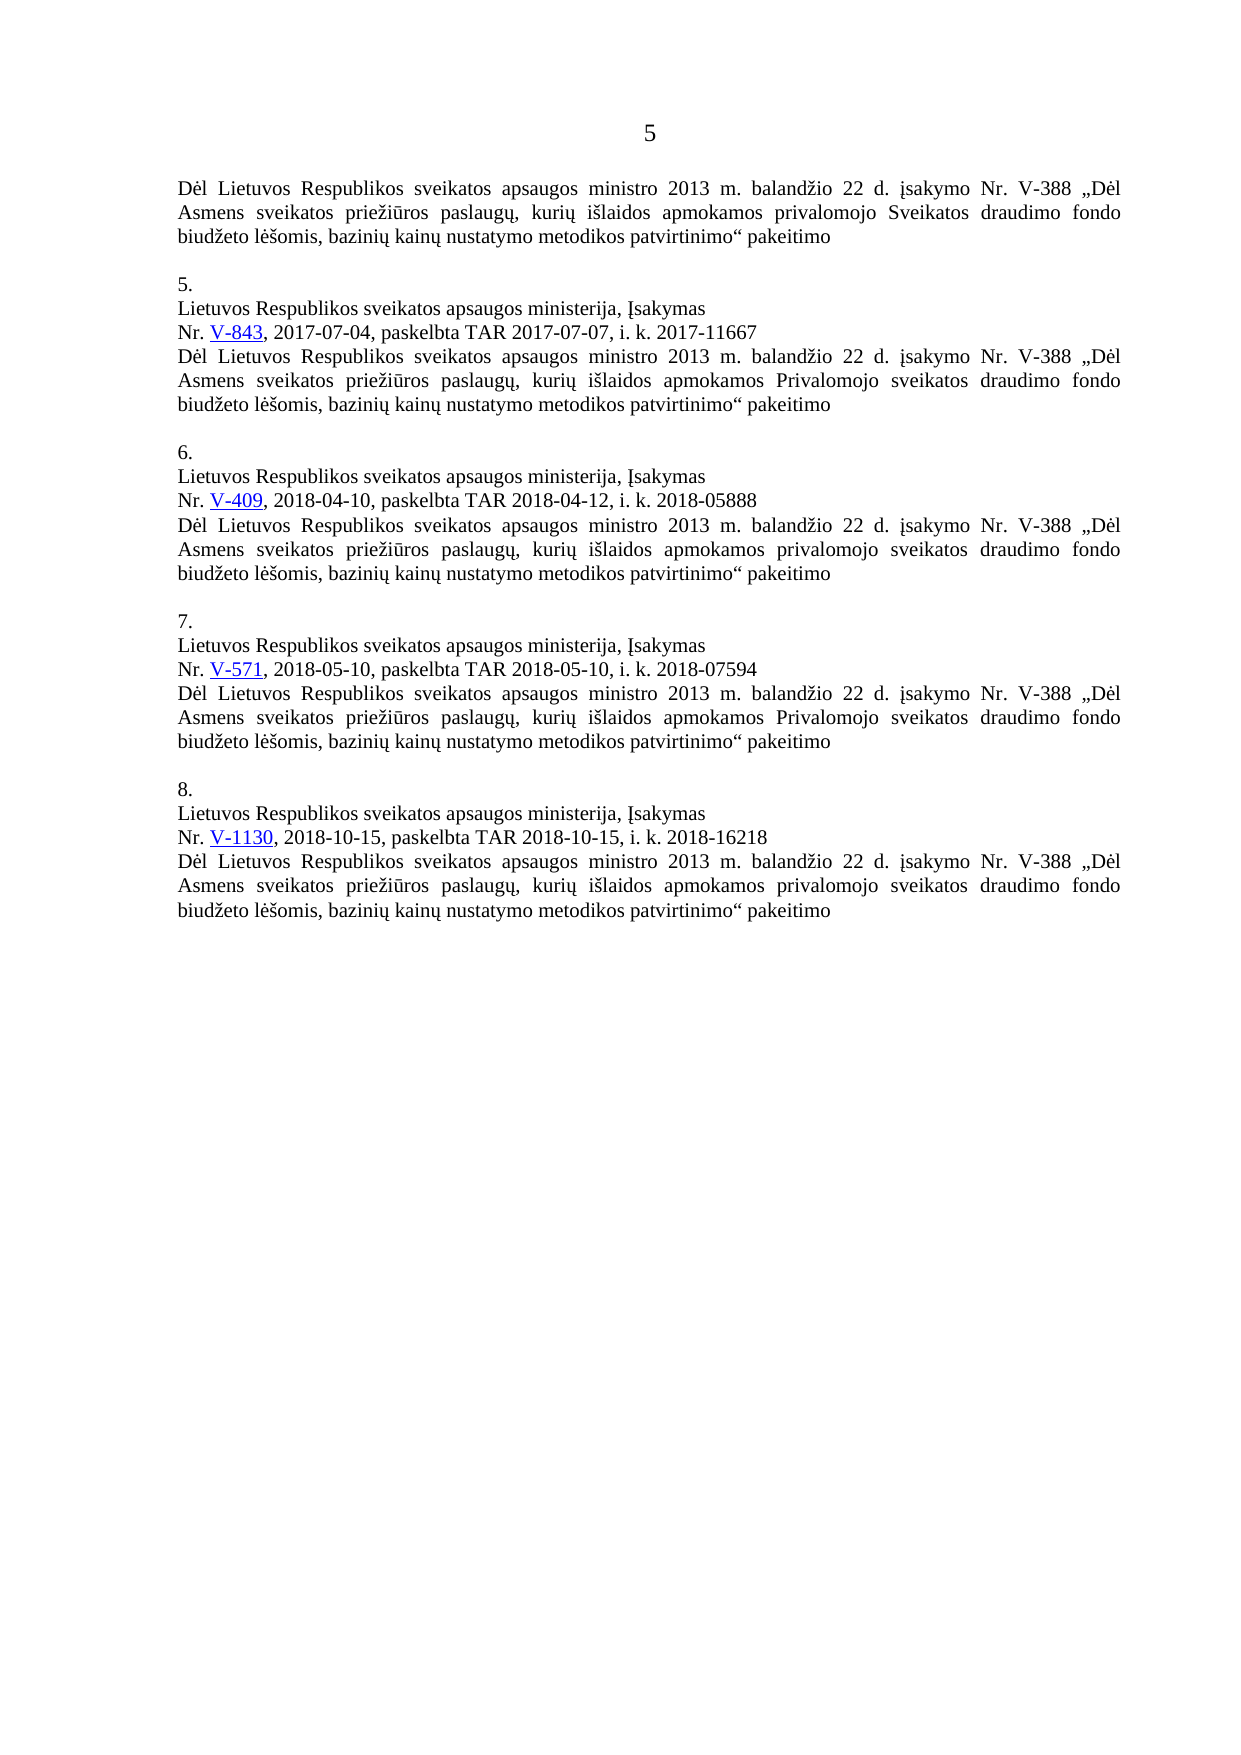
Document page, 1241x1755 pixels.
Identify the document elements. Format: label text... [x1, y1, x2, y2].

text 8. [177, 777, 1122, 801]
text Dėl Lietuvos Respublikos sveikatos apsaugos ministro 2013 m. balandžio 22 d. įsakymo Nr. V-388 „Dėl Asmens sveikatos priežiūros paslaugų, kurių išlaidos apmokamos Privalomojo sveikatos draudimo fondo biudžeto lėšomis, bazinių kainų nustatymo metodikos patvirtinimo“ pakeitimo [177, 344, 1122, 416]
text Nr. V-1130, 2018-10-15, paskelbta TAR 2018-10-15, i. k. 2018-16218 [177, 825, 1122, 849]
text Dėl Lietuvos Respublikos sveikatos apsaugos ministro 2013 m. balandžio 22 d. įsakymo Nr. V-388 „Dėl Asmens sveikatos priežiūros paslaugų, kurių išlaidos apmokamos privalomojo sveikatos draudimo fondo biudžeto lėšomis, bazinių kainų nustatymo metodikos patvirtinimo“ pakeitimo [177, 849, 1122, 922]
text Lietuvos Respublikos sveikatos apsaugos ministerija, Įsakymas [177, 296, 1122, 320]
text Dėl Lietuvos Respublikos sveikatos apsaugos ministro 2013 m. balandžio 22 d. įsakymo Nr. V-388 „Dėl Asmens sveikatos priežiūros paslaugų, kurių išlaidos apmokamos privalomojo Sveikatos draudimo fondo biudžeto lėšomis, bazinių kainų nustatymo metodikos patvirtinimo“ pakeitimo [177, 176, 1122, 248]
text Nr. V-571, 2018-05-10, paskelbta TAR 2018-05-10, i. k. 2018-07594 [177, 657, 1122, 681]
text 5. [177, 272, 1122, 296]
text Lietuvos Respublikos sveikatos apsaugos ministerija, Įsakymas [177, 801, 1122, 825]
text Dėl Lietuvos Respublikos sveikatos apsaugos ministro 2013 m. balandžio 22 d. įsakymo Nr. V-388 „Dėl Asmens sveikatos priežiūros paslaugų, kurių išlaidos apmokamos privalomojo sveikatos draudimo fondo biudžeto lėšomis, bazinių kainų nustatymo metodikos patvirtinimo“ pakeitimo [177, 512, 1122, 585]
text Nr. V-409, 2018-04-10, paskelbta TAR 2018-04-12, i. k. 2018-05888 [177, 488, 1122, 512]
text 6. [177, 440, 1122, 464]
text Nr. V-843, 2017-07-04, paskelbta TAR 2017-07-07, i. k. 2017-11667 [177, 320, 1122, 344]
text 7. [177, 609, 1122, 633]
text Dėl Lietuvos Respublikos sveikatos apsaugos ministro 2013 m. balandžio 22 d. įsakymo Nr. V-388 „Dėl Asmens sveikatos priežiūros paslaugų, kurių išlaidos apmokamos Privalomojo sveikatos draudimo fondo biudžeto lėšomis, bazinių kainų nustatymo metodikos patvirtinimo“ pakeitimo [177, 681, 1122, 753]
text Lietuvos Respublikos sveikatos apsaugos ministerija, Įsakymas [177, 464, 1122, 488]
text Lietuvos Respublikos sveikatos apsaugos ministerija, Įsakymas [177, 633, 1122, 657]
